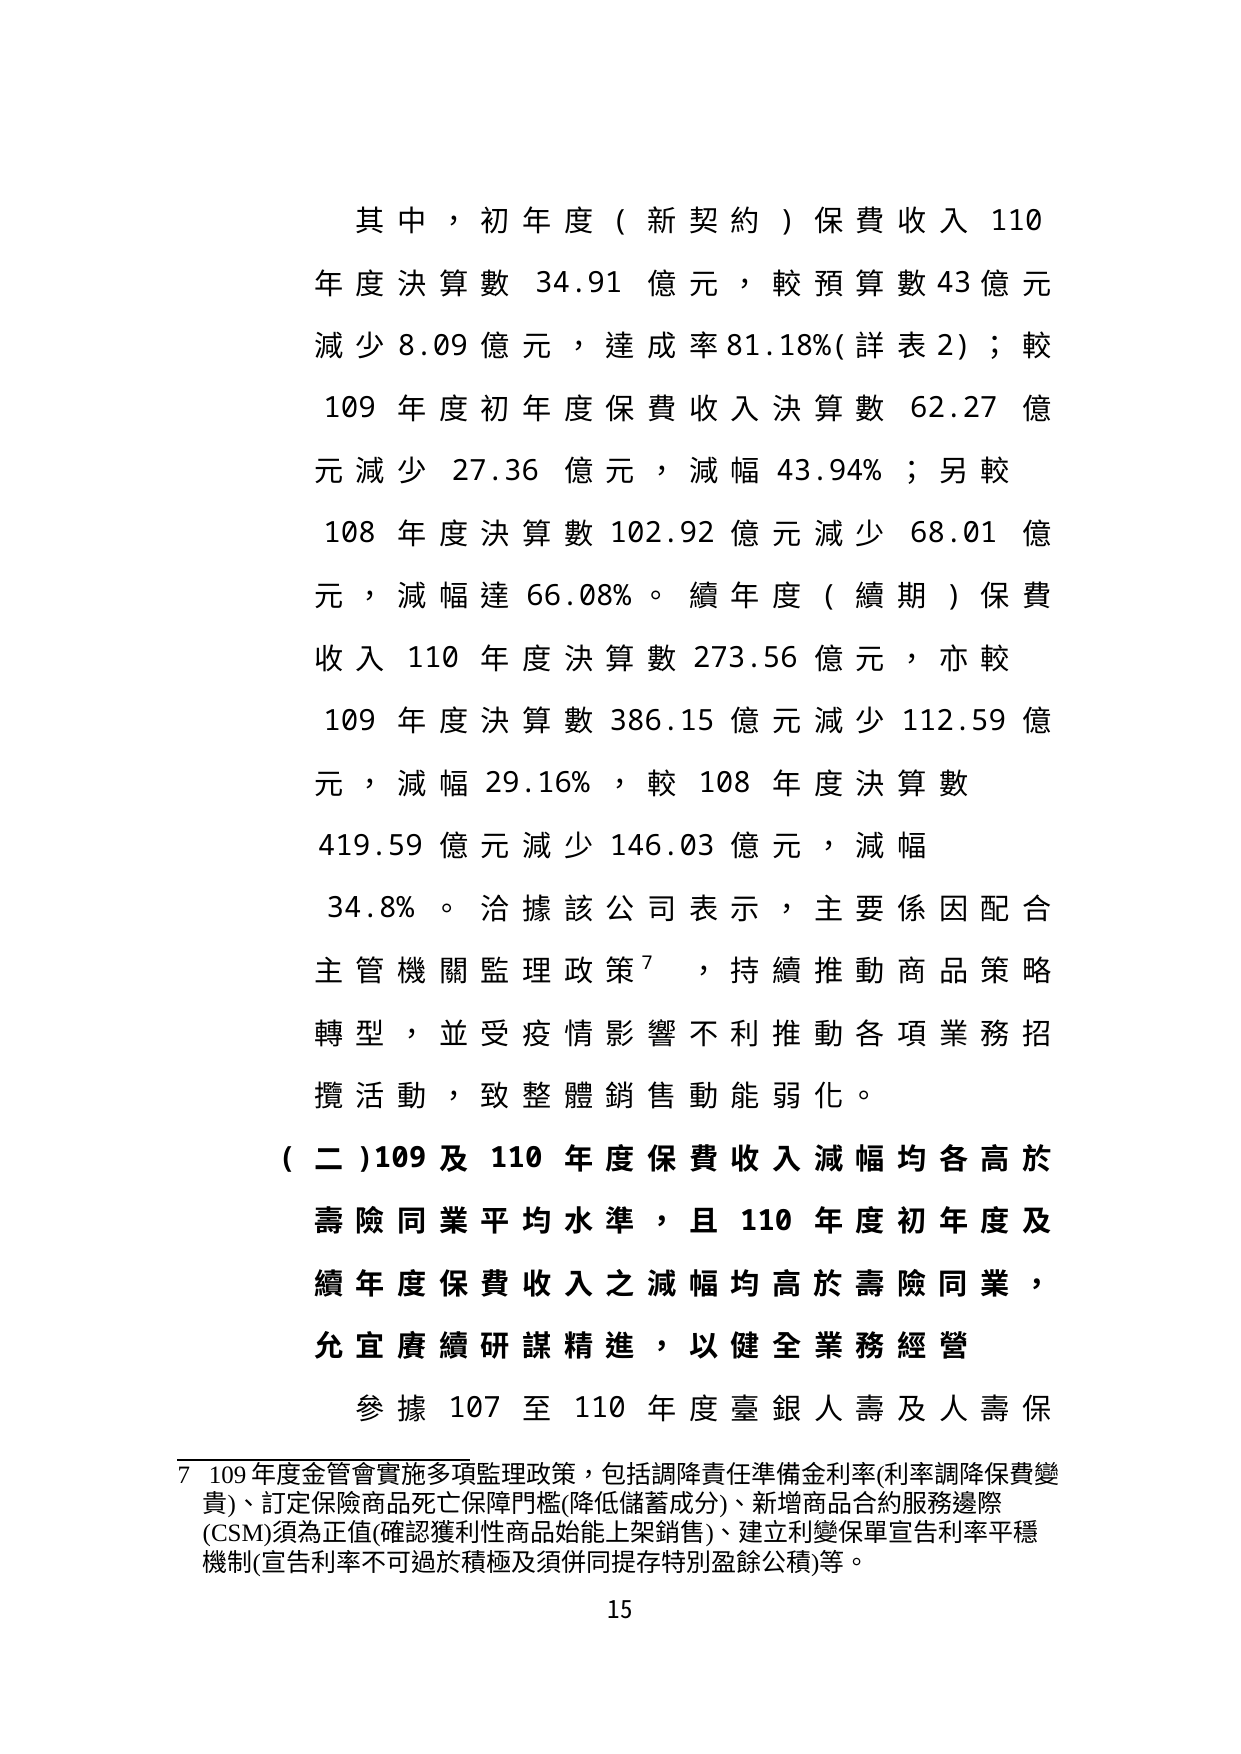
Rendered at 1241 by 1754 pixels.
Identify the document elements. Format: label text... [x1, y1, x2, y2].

text (二)109及110年度保費收入減幅均各高於壽險同業平均水準，且110年度初年度及續年度保費收入之減幅均高於壽險同業，允宜賡續研謀精進，以健全業務經營 [242, 1115, 1058, 1365]
text 參據107至110年度臺銀人壽及人壽保 [271, 1365, 1058, 1427]
text 其中，初年度(新契約)保費收入110年度決算數34.91億元，較預算數43億元減少8.09億元，達成率81.18%(詳表2)；較109年度初年度保費收入決算數62.27億元減少27.36億元，減幅43.94%；另較108年度決算數102.92億元減少68.01億元，減幅達66.08%。續年度(續期)保費收入110年度決算數273.56億元，亦較109年度決算數386.15億元減少112.59億元，減幅29.16%，較108年度決算數419.59億元減少146.03億元，減幅34.8%。洽據該公司表示，主要係因配合主管機關監理政策，持續推動商品策略轉型，並受疫情影響不利推動各項業務招攬活動，致整體銷售動能弱化。 [271, 177, 1058, 1115]
text 109年度金管會實施多項監理政策，包括調降責任準備金利率(利率調降保費變貴)、訂定保險商品死亡保障門檻(降低儲蓄成分)、新增商品合約服務邊際(CSM)須為正值(確認獲利性商品始能上架銷售)、建立利變保單宣告利率平穩機制(宣告利率不可過於積極及須併同提存特別盈餘公積)等。 [177, 1460, 1063, 1577]
